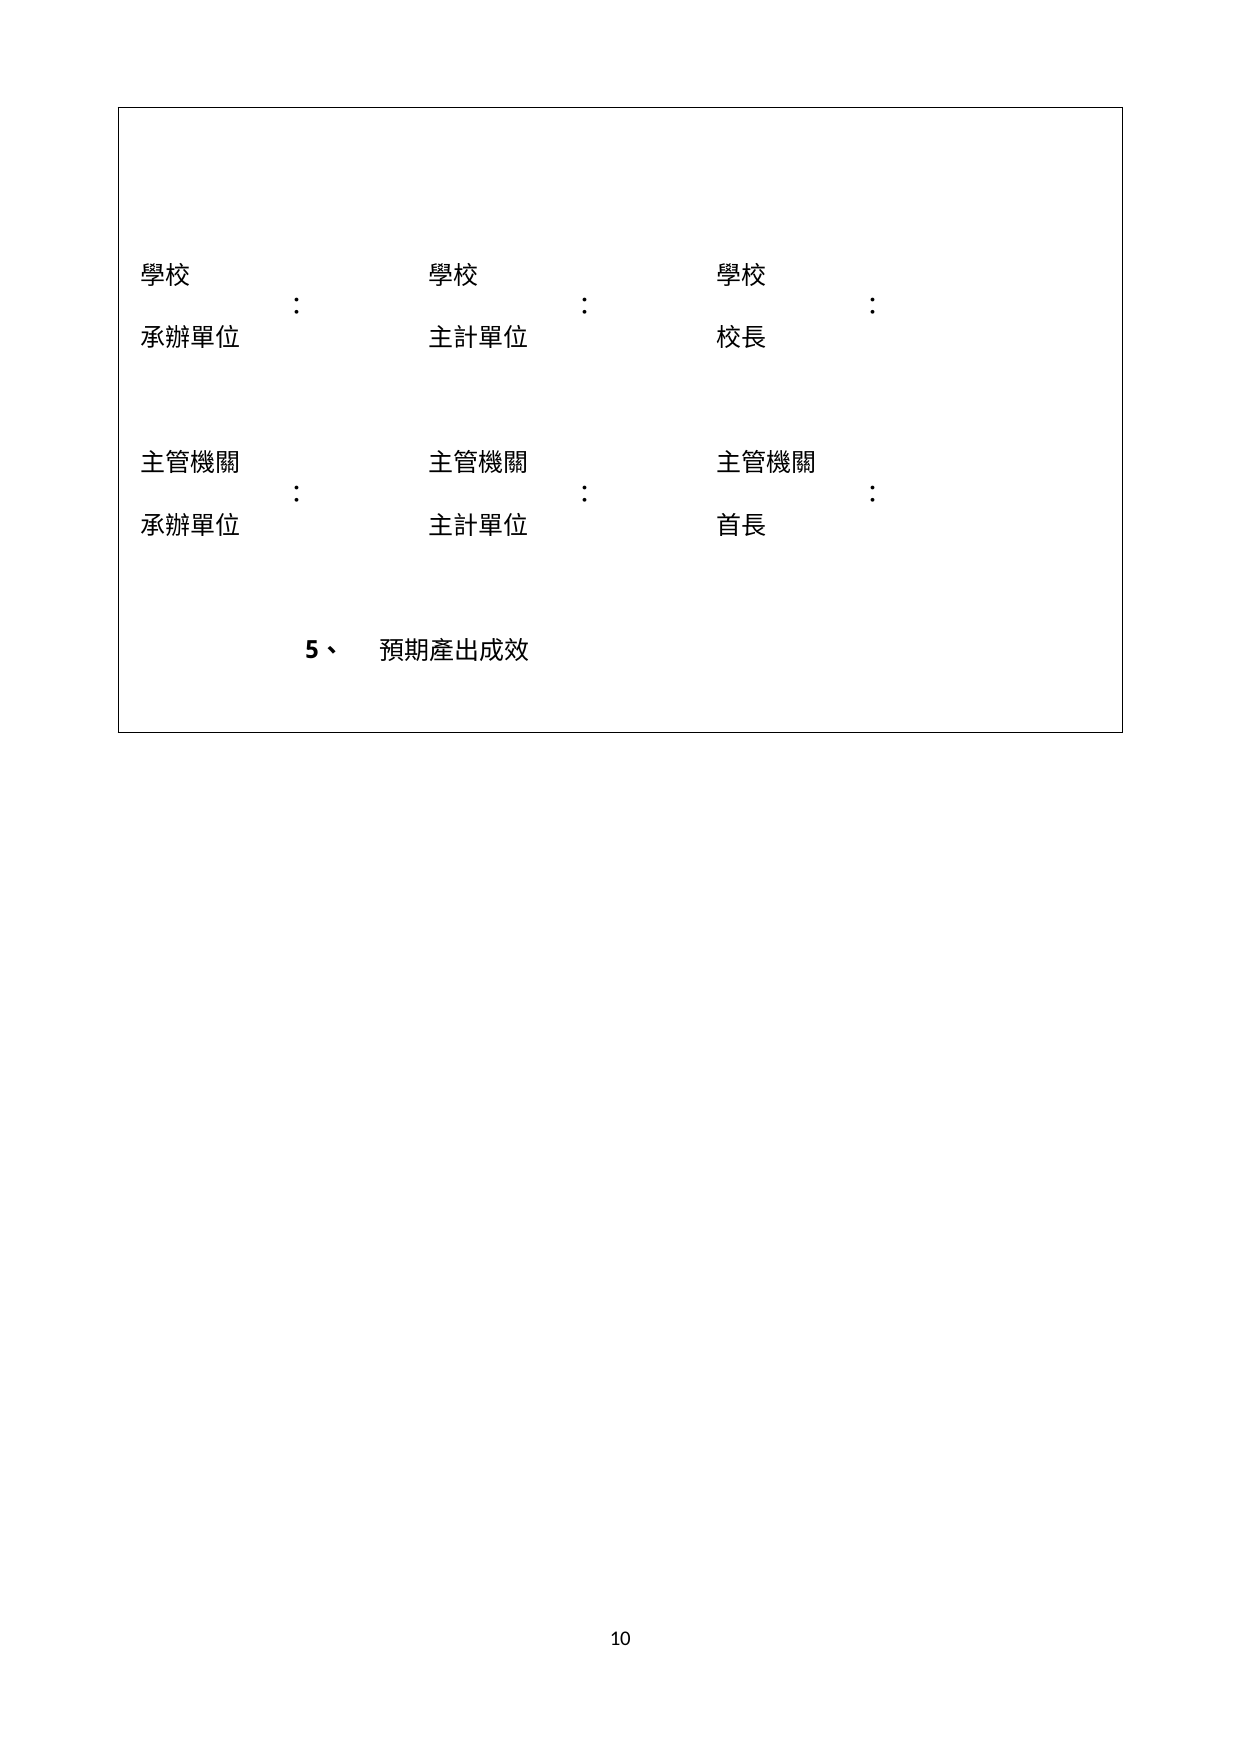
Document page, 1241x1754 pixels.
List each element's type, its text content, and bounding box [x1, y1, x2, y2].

table_cell [417, 357, 561, 419]
table_header ： [849, 232, 993, 357]
table_header 壹、摘要(500字以內) 貳、計畫內容 行前活動準備 產業、文化參訪地點說明(含接待人員) 行程規劃 經費需求 預期產出成效 [119, 108, 1122, 732]
table_cell ： [273, 419, 417, 544]
table_cell ： [561, 419, 705, 544]
table_header 學校 校長 [705, 232, 849, 357]
table_header ： [273, 232, 417, 357]
table_cell 主管機關 首長 [705, 419, 849, 544]
table_cell [705, 357, 849, 419]
table_cell ： [849, 419, 993, 544]
table_cell 主管機關 主計單位 [417, 419, 561, 544]
table_cell 主管機關 承辦單位 [129, 419, 273, 544]
table_header 學校 承辦單位 [129, 232, 273, 357]
table_cell [561, 357, 705, 419]
table_header ： [561, 232, 705, 357]
table_header 學校 主計單位 [417, 232, 561, 357]
table_cell [849, 357, 993, 419]
table_cell [129, 357, 273, 419]
table_cell [273, 357, 417, 419]
